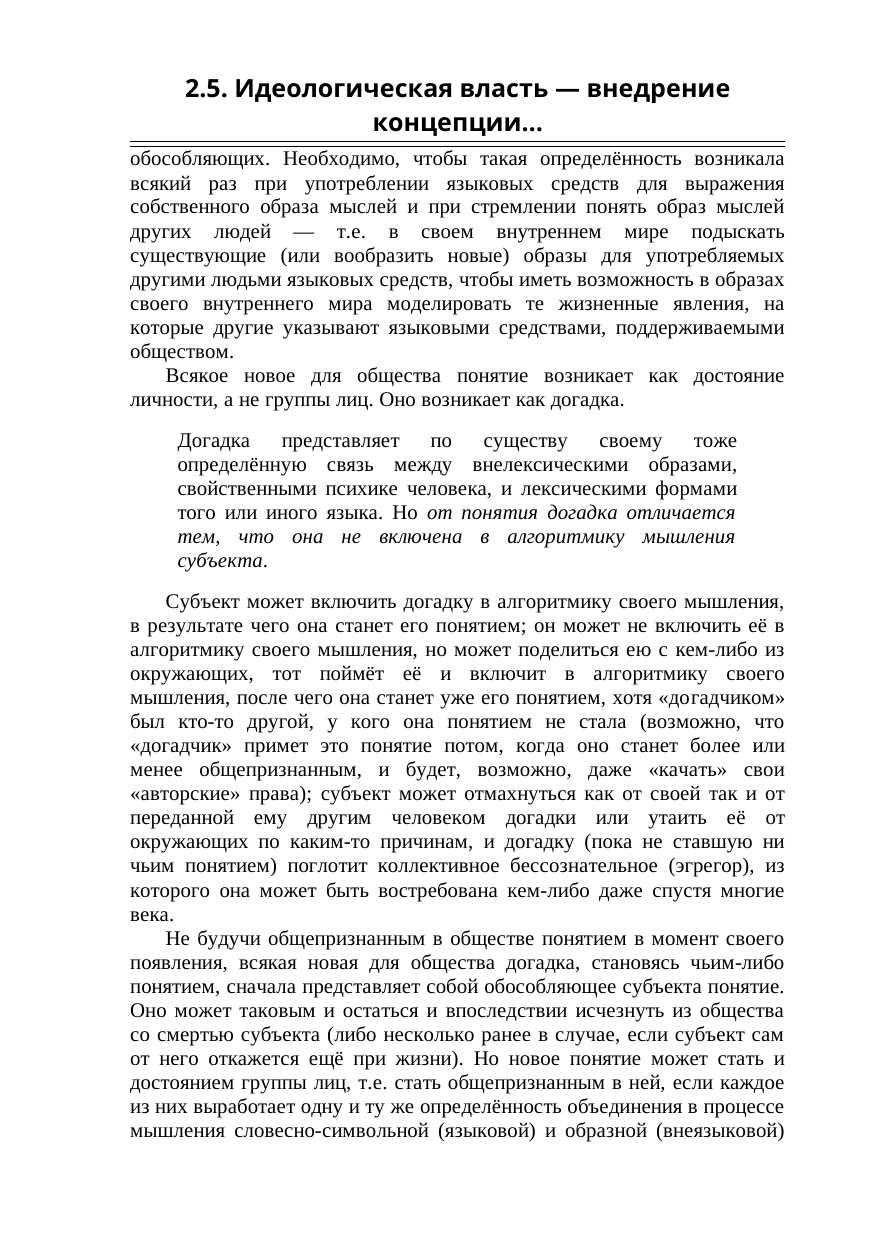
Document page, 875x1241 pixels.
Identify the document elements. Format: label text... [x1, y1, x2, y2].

text Догадка представляет по существу своему тоже определённую связь между внелексическими образами, свойственными психике человека, и лексическими формами того или иного языка. Но от понятия догадка отличается тем, что она не включена в алгоритмику мышления субъекта. [177, 428, 738, 572]
text Всякое новое для общества понятие возникает как достояние личности, а не группы лиц. Оно возникает как догадка. [130, 363, 785, 411]
text Не будучи общепризнанным в обществе понятием в момент своего появления, всякая новая для общества догадка, становясь чьим-либо понятием, сначала представляет собой обособляющее субъекта понятие. Оно может таковым и остаться и впоследствии исчезнуть из общества со смертью субъекта (либо несколько ранее в случае, если субъект сам от него откажется ещё при жизни). Но новое понятие может стать и достоянием группы лиц, т.е. стать общепризнанным в ней, если каждое из них выработает одну и ту же определённость объединения в процессе мышления словесно-символьной (языковой) и образной (внеязыковой) [130, 926, 785, 1142]
text Субъект может включить догадку в алгоритмику своего мышления, в результате чего она станет его понятием; он может не включить её в алгоритмику своего мышления, но может поделиться ею с кем-либо из окружающих, тот поймёт её и включит в алгоритмику своего мышления, после чего она станет уже его понятием, хотя «до­гад­чиком» был кто-то другой, у кого она понятием не стала (возможно, что «догадчик» примет это понятие потом, когда оно станет более или менее общепризнанным, и будет, возможно, даже «качать» свои «авторские» права); субъект может отмахнуться как от своей так и от переданной ему другим человеком догадки или утаить её от окружающих по каким-то причинам, и догадку (пока не ставшую ни чьим понятием) поглотит коллективное бессознательное (эгрегор), из которого она может быть востребована кем-либо даже спустя многие века. [130, 589, 785, 926]
text обособляющих. Необходимо, чтобы такая определённость возникала всякий раз при употреблении языковых средств для выражения собственного образа мыслей и при стремлении понять образ мыслей других людей — т.е. в своем внутреннем мире подыскать существующие (или вообразить новые) образы для употребляемых другими людьми языковых средств, чтобы иметь возможность в образах своего внутреннего мира моделировать те жизненные явления, на которые другие указывают языковыми средствами, поддерживаемыми обществом. [130, 147, 785, 363]
